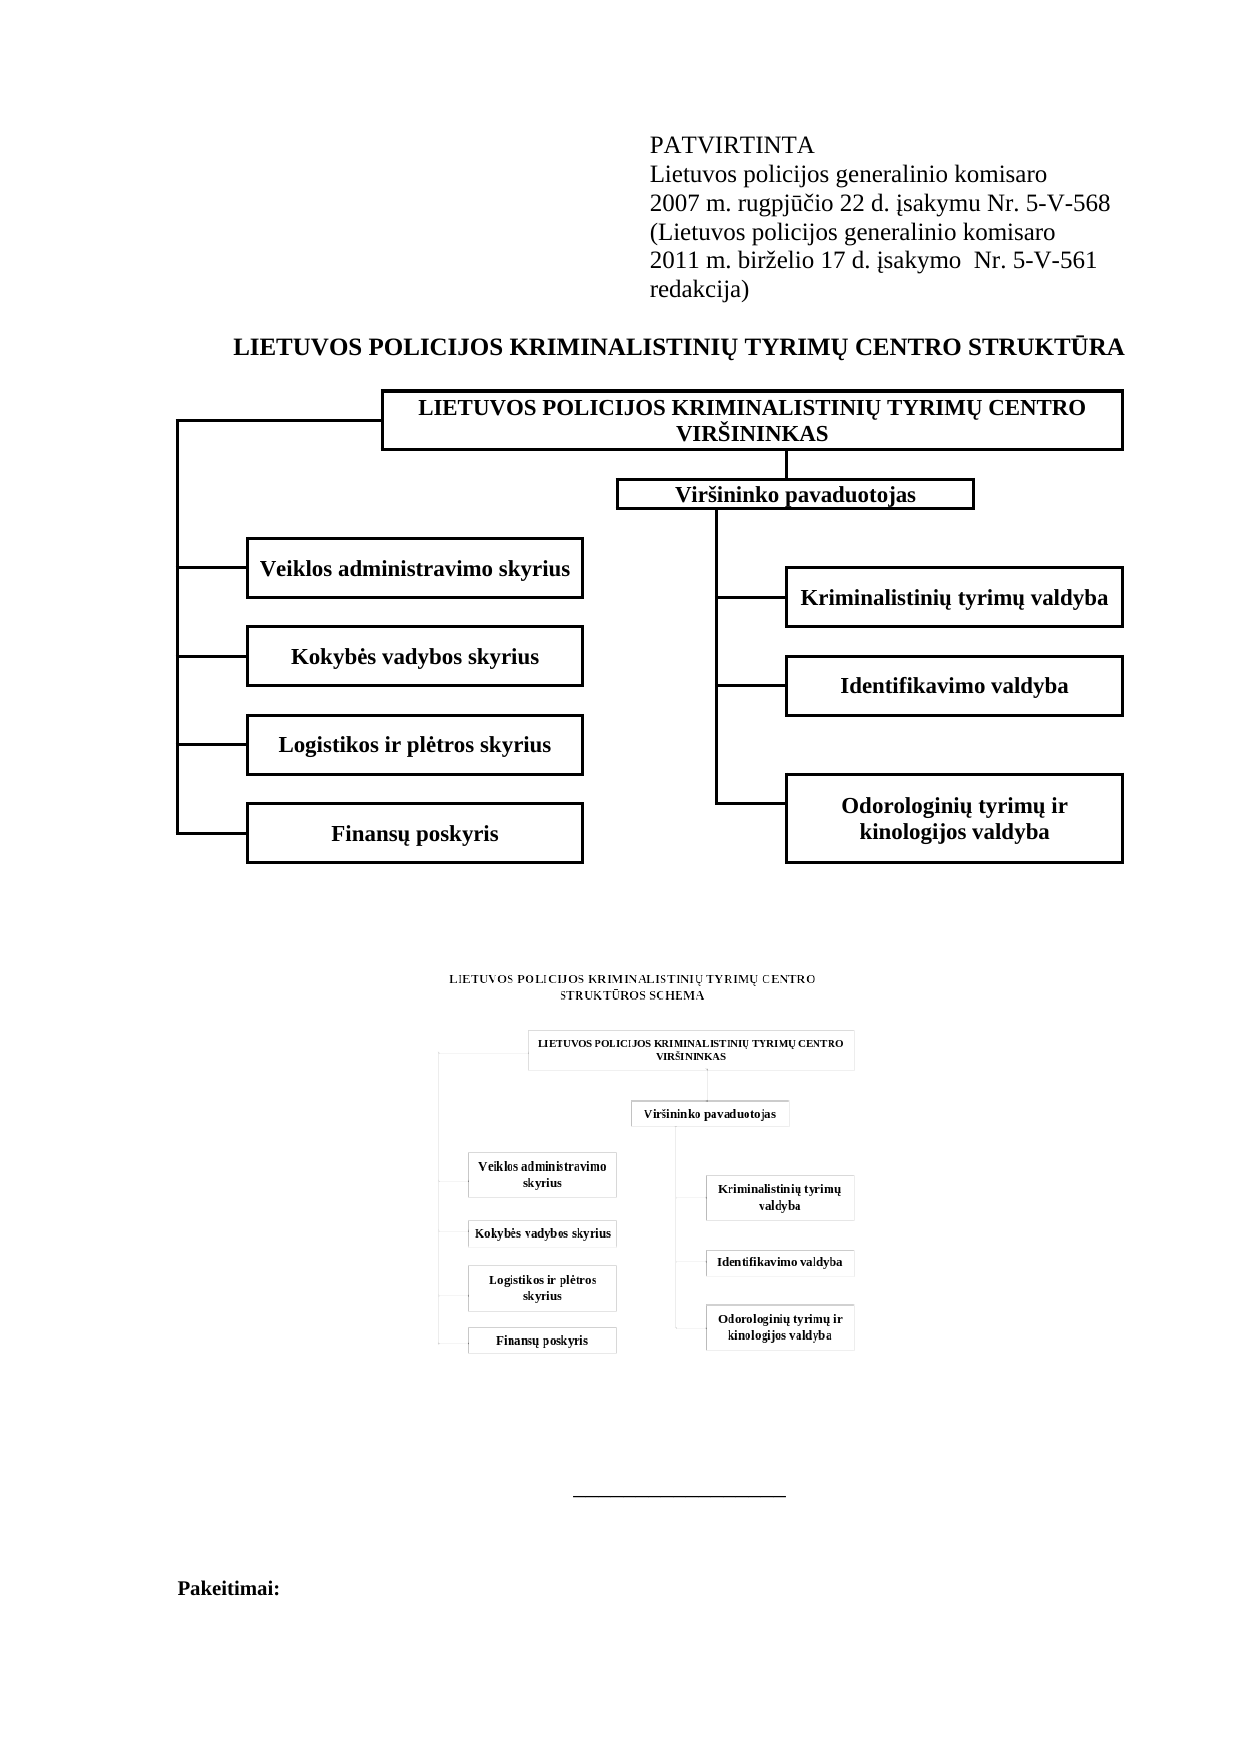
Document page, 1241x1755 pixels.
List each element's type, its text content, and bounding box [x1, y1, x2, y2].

table_cell [179, 507, 248, 537]
table_cell [974, 537, 1122, 566]
table_cell [382, 478, 582, 507]
table_cell [718, 537, 973, 566]
table_cell [584, 566, 715, 596]
table_cell [248, 478, 382, 507]
table_cell [179, 478, 248, 507]
text PATVIRTINTA [649, 131, 1181, 159]
table_cell [584, 655, 617, 684]
table_cell [584, 802, 617, 832]
text _________________ [177, 1471, 1181, 1499]
table_cell [617, 451, 785, 478]
text Lietuvos policijos generalinio komisaro [649, 159, 1181, 188]
table_cell [718, 566, 785, 596]
table_cell [248, 687, 582, 714]
table_cell [787, 628, 1122, 655]
table_cell [787, 743, 1122, 773]
table_cell [617, 510, 715, 537]
table_cell [617, 773, 715, 802]
table_cell [382, 507, 582, 537]
table_cell [179, 596, 248, 625]
table_cell [718, 599, 785, 625]
table_cell [787, 717, 1122, 743]
table_cell [718, 714, 787, 743]
table_cell Viršininko pavaduotojas [619, 481, 972, 507]
table_cell [617, 714, 715, 743]
table_cell [617, 832, 716, 861]
text LIETUVOS POLICIJOS KRIMINALISTINIŲ TYRIMŲ CENTRO STRUKTŪRA [177, 332, 1181, 361]
table_cell [248, 448, 382, 478]
table_cell [179, 569, 246, 596]
table_cell [179, 684, 248, 714]
table_cell [584, 537, 617, 566]
table_cell [617, 537, 715, 566]
table_cell [179, 537, 246, 566]
table_cell Logistikos ir plėtros skyrius [249, 717, 581, 773]
table_cell [248, 776, 582, 802]
table_cell Identifikavimo valdyba [788, 658, 1121, 714]
table_cell [718, 655, 785, 684]
table_cell Kokybės vadybos skyrius [249, 628, 581, 684]
table_cell [582, 684, 617, 714]
table_cell [584, 743, 617, 773]
table_cell Veiklos administravimo skyrius [249, 540, 581, 596]
table_cell [584, 714, 617, 743]
table_cell [975, 478, 1122, 507]
table_cell [617, 684, 715, 714]
table_cell [617, 802, 716, 832]
table_cell [716, 805, 785, 832]
table_cell [974, 451, 1122, 478]
table_cell [718, 625, 787, 655]
text 2007 m. rugpjūčio 22 d. įsakymu Nr. 5-V-568 [649, 188, 1181, 217]
table_cell [382, 451, 582, 478]
table_cell [584, 625, 715, 655]
table_cell [974, 507, 1122, 537]
table_cell [179, 802, 246, 832]
table_cell Finansų poskyris [249, 805, 581, 861]
table_cell [617, 655, 715, 684]
table_cell [584, 832, 617, 861]
table_cell [179, 448, 248, 478]
table_cell [179, 746, 246, 773]
table_cell [788, 451, 973, 478]
table_header LIETUVOS POLICIJOS KRIMINALISTINIŲ TYRIMŲ CENTRO VIRŠININKAS [384, 393, 1121, 448]
text Pakeitimai: [177, 1576, 1181, 1600]
table_cell [177, 835, 246, 861]
table_cell [179, 625, 246, 655]
text 2011 m. birželio 17 d. įsakymo Nr. 5-V-561 redakcija) [649, 246, 1181, 303]
table_cell [718, 743, 787, 773]
table_cell [582, 451, 617, 478]
table_cell [582, 478, 616, 507]
table_cell Kriminalistinių tyrimų valdyba [788, 569, 1121, 625]
table_cell [179, 714, 246, 743]
table_cell [179, 658, 246, 684]
table_cell [179, 773, 248, 802]
table_cell [248, 596, 715, 625]
table_cell [582, 507, 617, 537]
table_cell [248, 507, 382, 537]
table_cell [718, 510, 973, 537]
table_cell [718, 687, 785, 714]
table_header [177, 389, 381, 419]
table_cell [716, 832, 785, 861]
table_cell [582, 773, 617, 802]
table_cell [718, 773, 785, 802]
text (Lietuvos policijos generalinio komisaro [649, 217, 1181, 246]
table_cell [179, 422, 381, 448]
table_cell Odorologinių tyrimų ir kinologijos valdyba [788, 776, 1121, 861]
table_cell [617, 743, 715, 773]
